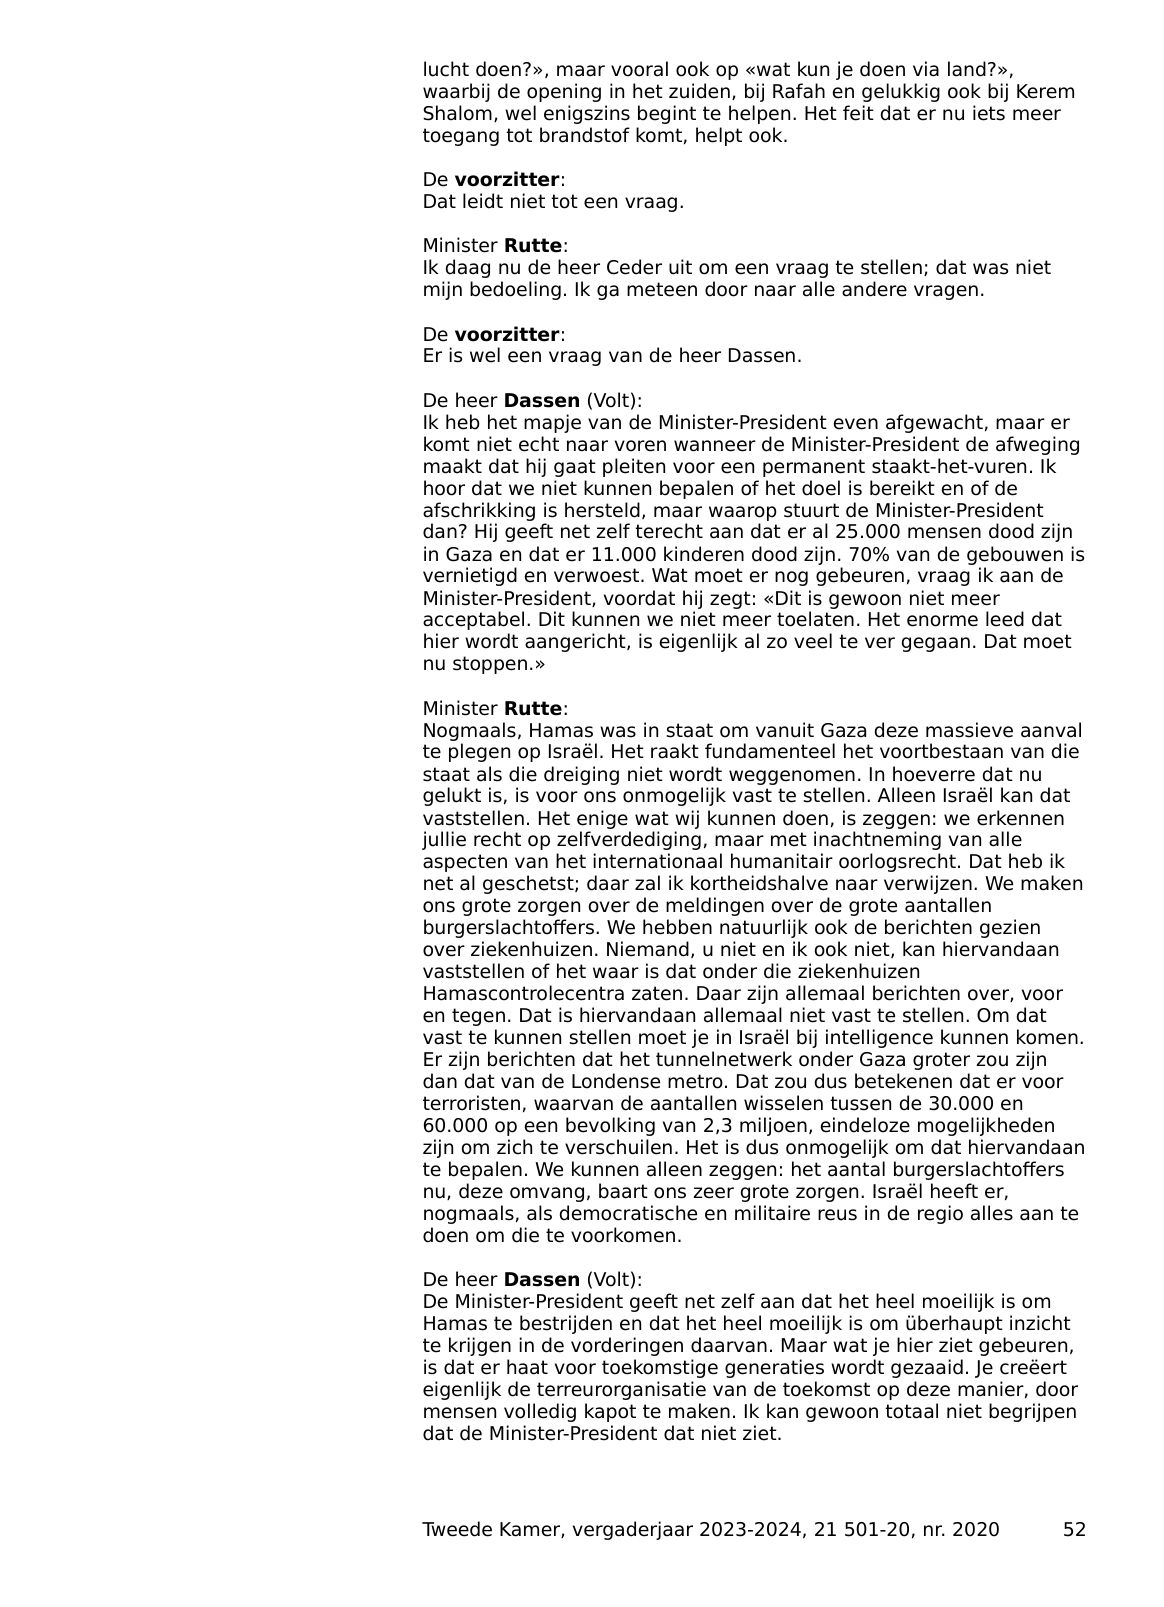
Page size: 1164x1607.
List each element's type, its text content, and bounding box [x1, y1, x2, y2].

text Dat leidt niet tot een vraag. [422, 191, 1087, 213]
text lucht doen?», maar vooral ook op «wat kun je doen via land?», waarbij de opening in het zuiden, bij Rafah en gelukkig ook bij Kerem Shalom, wel enigszins begint te helpen. Het feit dat er nu iets meer toegang tot brandstof komt, helpt ook. [422, 59, 1087, 147]
text De Minister-President geeft net zelf aan dat het heel moeilijk is om Hamas te bestrijden en dat het heel moeilijk is om überhaupt inzicht te krijgen in de vorderingen daarvan. Maar wat je hier ziet gebeuren, is dat er haat voor toekomstige generaties wordt gezaaid. Je creëert eigenlijk de terreurorganisatie van de toekomst op deze manier, door mensen volledig kapot te maken. Ik kan gewoon totaal niet begrijpen dat de Minister-President dat niet ziet. [422, 1291, 1087, 1445]
text De heer Dassen (Volt): [422, 1269, 1087, 1291]
text Er is wel een vraag van de heer Dassen. [422, 345, 1087, 367]
text Ik heb het mapje van de Minister-President even afgewacht, maar er komt niet echt naar voren wanneer de Minister-President de afweging maakt dat hij gaat pleiten voor een permanent staakt-het-vuren. Ik hoor dat we niet kunnen bepalen of het doel is bereikt en of de afschrikking is hersteld, maar waarop stuurt de Minister-President dan? Hij geeft net zelf terecht aan dat er al 25.000 mensen dood zijn in Gaza en dat er 11.000 kinderen dood zijn. 70% van de gebouwen is vernietigd en verwoest. Wat moet er nog gebeuren, vraag ik aan de Minister-President, voordat hij zegt: «Dit is gewoon niet meer acceptabel. Dit kunnen we niet meer toelaten. Het enorme leed dat hier wordt aangericht, is eigenlijk al zo veel te ver gegaan. Dat moet nu stoppen.» [422, 412, 1087, 675]
text De voorzitter: [422, 169, 1087, 191]
text Nogmaals, Hamas was in staat om vanuit Gaza deze massieve aanval te plegen op Israël. Het raakt fundamenteel het voortbestaan van die staat als die dreiging niet wordt weggenomen. In hoeverre dat nu gelukt is, is voor ons onmogelijk vast te stellen. Alleen Israël kan dat vaststellen. Het enige wat wij kunnen doen, is zeggen: we erkennen jullie recht op zelfverdediging, maar met inachtneming van alle aspecten van het internationaal humanitair oorlogsrecht. Dat heb ik net al geschetst; daar zal ik kortheidshalve naar verwijzen. We maken ons grote zorgen over de meldingen over de grote aantallen burgerslachtoffers. We hebben natuurlijk ook de berichten gezien over ziekenhuizen. Niemand, u niet en ik ook niet, kan hiervandaan vaststellen of het waar is dat onder die ziekenhuizen Hamascontrolecentra zaten. Daar zijn allemaal berichten over, voor en tegen. Dat is hiervandaan allemaal niet vast te stellen. Om dat vast te kunnen stellen moet je in Israël bij intelligence kunnen komen. Er zijn berichten dat het tunnelnetwerk onder Gaza groter zou zijn dan dat van de Londense metro. Dat zou dus betekenen dat er voor terroristen, waarvan de aantallen wisselen tussen de 30.000 en 60.000 op een bevolking van 2,3 miljoen, eindeloze mogelijkheden zijn om zich te verschuilen. Het is dus onmogelijk om dat hiervandaan te bepalen. We kunnen alleen zeggen: het aantal burgerslachtoffers nu, deze omvang, baart ons zeer grote zorgen. Israël heeft er, nogmaals, als democratische en militaire reus in de regio alles aan te doen om die te voorkomen. [422, 719, 1087, 1247]
text Minister Rutte: [422, 235, 1087, 257]
text Ik daag nu de heer Ceder uit om een vraag te stellen; dat was niet mijn bedoeling. Ik ga meteen door naar alle andere vragen. [422, 257, 1087, 301]
text Minister Rutte: [422, 697, 1087, 719]
text De voorzitter: [422, 323, 1087, 345]
text De heer Dassen (Volt): [422, 389, 1087, 412]
